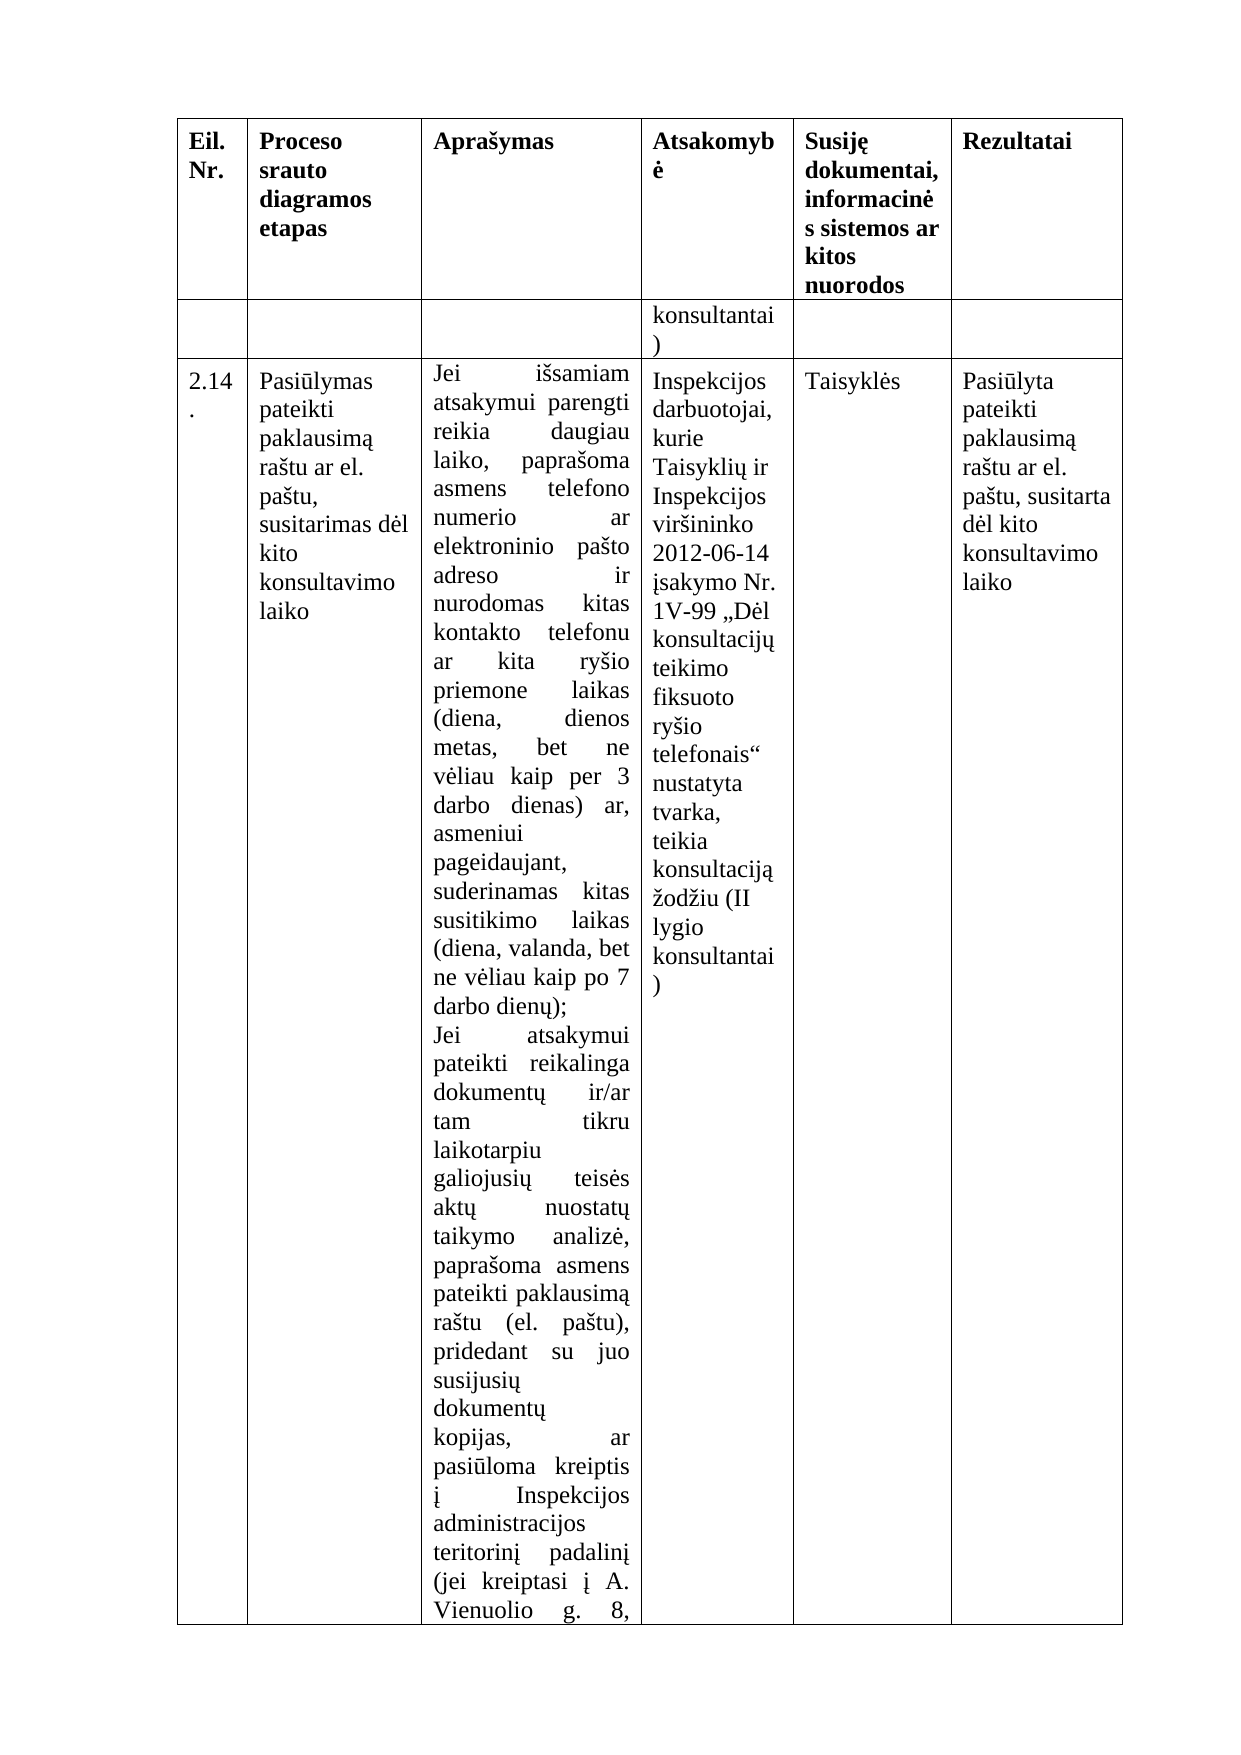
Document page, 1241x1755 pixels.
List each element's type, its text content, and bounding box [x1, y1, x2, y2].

table_header Eil. Nr. [178, 119, 247, 299]
table_header Aprašymas [422, 119, 641, 299]
table_cell [952, 300, 1122, 357]
table_cell 2.14. [178, 359, 247, 1623]
table_cell Inspekcijos darbuotojai, kurie Taisyklių ir Inspekcijos viršininko 2012-06-14 įsakymo Nr. 1V-99 „Dėl konsultacijų teikimo fiksuoto ryšio telefonais“ nustatyta tvarka, teikia konsultaciją žodžiu (II lygio konsultantai) [642, 359, 793, 1623]
table_cell Jei išsamiam atsakymui parengti reikia daugiau laiko, paprašoma asmens telefono numerio ar elektroninio pašto adreso ir nurodomas kitas kontakto telefonu ar kita ryšio priemone laikas (diena, dienos metas, bet ne vėliau kaip per 3 darbo dienas) ar, asmeniui pageidaujant, suderinamas kitas susitikimo laikas (diena, valanda, bet ne vėliau kaip po 7 darbo dienų); Jei atsakymui pateikti reikalinga dokumentų ir/ar tam tikru laikotarpiu galiojusių teisės aktų nuostatų taikymo analizė, paprašoma asmens pateikti paklausimą raštu (el. paštu), pridedant su juo susijusių dokumentų kopijas, ar pasiūloma kreiptis į Inspekcijos administracijos teritorinį padalinį (jei kreiptasi į A. Vienuolio g. 8, [422, 359, 641, 1623]
table_cell konsultantai) [642, 300, 793, 357]
table_cell Pasiūlymas pateikti paklausimą raštu ar el. paštu, susitarimas dėl kito konsultavimo laiko [248, 359, 421, 1623]
table_cell [248, 300, 421, 357]
table_cell [794, 300, 951, 357]
table_header Susiję dokumentai, informacinės sistemos ar kitos nuorodos [794, 119, 951, 299]
table_header Proceso srauto diagramos etapas [248, 119, 421, 299]
table_header Atsakomybė [642, 119, 793, 299]
table_header Rezultatai [952, 119, 1122, 299]
table_cell [178, 300, 247, 357]
table_cell Taisyklės [794, 359, 951, 1623]
table_cell Pasiūlyta pateikti paklausimą raštu ar el. paštu, susitarta dėl kito konsultavimo laiko [952, 359, 1122, 1623]
table_cell [422, 300, 641, 357]
